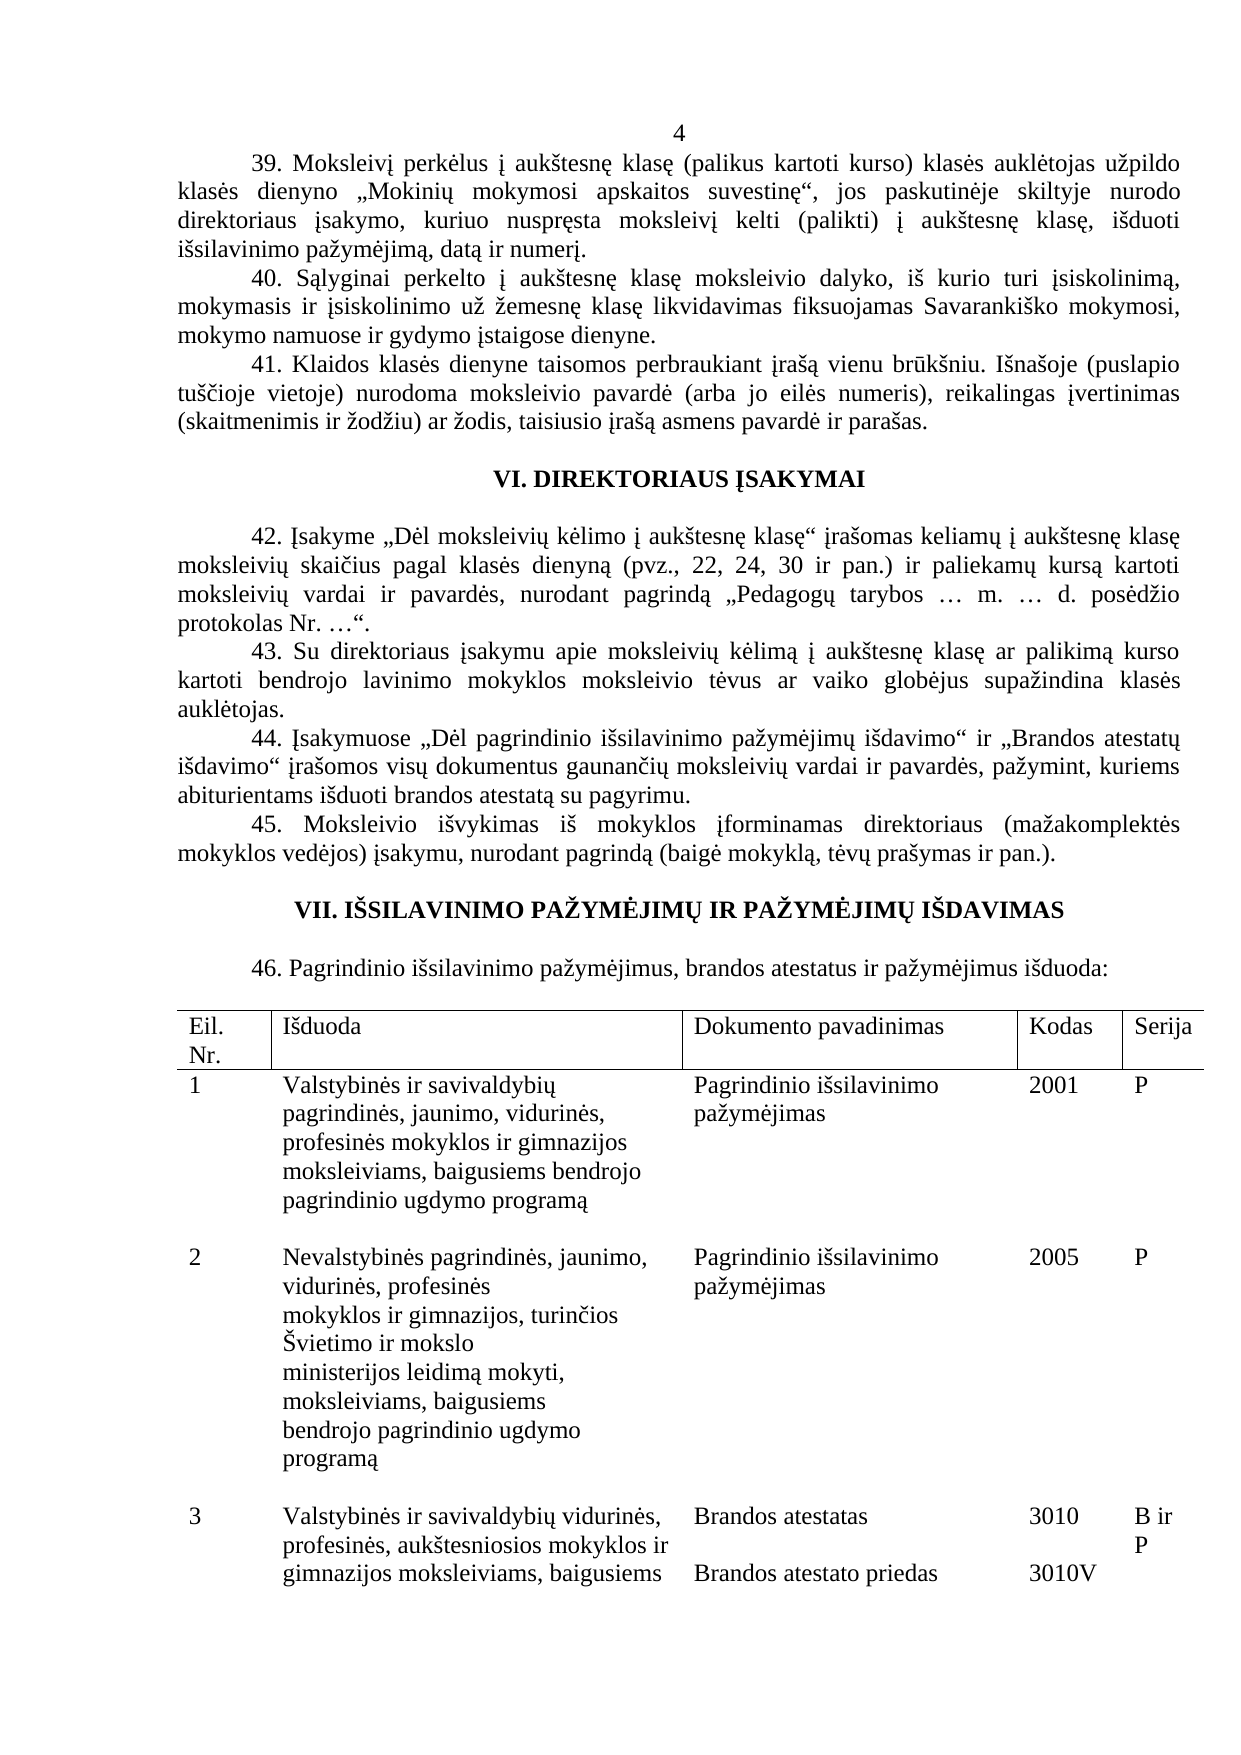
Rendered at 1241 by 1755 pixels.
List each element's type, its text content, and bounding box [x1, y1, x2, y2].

table_cell Pagrindinio išsilavinimo pažymėjimas [683, 1242, 1018, 1300]
table_cell [1123, 1472, 1204, 1501]
text 46. Pagrindinio išsilavinimo pažymėjimus, brandos atestatus ir pažymėjimus išduoda: [177, 953, 1181, 981]
table_cell [683, 1127, 1018, 1213]
table_cell [1018, 1357, 1123, 1415]
table_cell [177, 1300, 271, 1357]
table_header Išduoda [272, 1011, 682, 1069]
table_cell [1123, 1127, 1204, 1213]
table_cell ministerijos leidimą mokyti, moksleiviams, baigusiems [271, 1357, 682, 1415]
table_cell [683, 1357, 1018, 1415]
table_cell P [1123, 1242, 1204, 1300]
table_cell [1018, 1415, 1123, 1472]
table_cell 3 [177, 1501, 271, 1558]
table_cell Valstybinės ir savivaldybių vidurinės, profesinės, aukštesniosios mokyklos ir gimnazijos moksleiviams, baigusiems [271, 1501, 682, 1587]
text 39. Moksleivį perkėlus į aukštesnę klasę (palikus kartoti kurso) klasės auklėtojas užpildo klasės dienyno „Mokinių mokymosi apskaitos suvestinę“, jos paskutinėje skiltyje nurodo direktoriaus įsakymo, kuriuo nuspręsta moksleivį kelti (palikti) į aukštesnę klasę, išduoti išsilavinimo pažymėjimą, datą ir numerį. [177, 148, 1181, 263]
text 45. Moksleivio išvykimas iš mokyklos įforminamas direktoriaus (mažakomplektės mokyklos vedėjos) įsakymu, nurodant pagrindą (baigė mokyklą, tėvų prašymas ir pan.). [177, 809, 1181, 866]
table_cell Pagrindinio išsilavinimo pažymėjimas [683, 1070, 1018, 1127]
table_cell [1018, 1127, 1123, 1213]
table_cell [1018, 1472, 1123, 1501]
table_cell [1123, 1214, 1204, 1242]
table_cell [177, 1127, 271, 1213]
table_cell Brandos atestato priedas [683, 1559, 1018, 1587]
table_cell [1123, 1559, 1204, 1587]
table_cell bendrojo pagrindinio ugdymo programą [271, 1415, 682, 1472]
table_cell [1123, 1300, 1204, 1357]
table_cell 3010V [1018, 1559, 1123, 1587]
text 42. Įsakyme „Dėl moksleivių kėlimo į aukštesnę klasę“ įrašomas keliamų į aukštesnę klasę moksleivių skaičius pagal klasės dienyną (pvz., 22, 24, 30 ir pan.) ir paliekamų kursą kartoti moksleivių vardai ir pavardės, nurodant pagrindą „Pedagogų tarybos … m. … d. posėdžio protokolas Nr. …“. [177, 521, 1181, 636]
table_cell [1018, 1214, 1123, 1242]
table_cell 3010 [1018, 1501, 1123, 1558]
table_cell [1123, 1415, 1204, 1472]
table_cell [177, 1214, 271, 1242]
table_cell profesinės mokyklos ir gimnazijos moksleiviams, baigusiems bendrojo pagrindinio ugdymo programą [271, 1127, 682, 1213]
table_cell [1123, 1357, 1204, 1415]
table_cell [177, 1472, 271, 1501]
table_cell [177, 1415, 271, 1472]
table_cell [271, 1472, 682, 1501]
table_cell mokyklos ir gimnazijos, turinčios Švietimo ir mokslo [271, 1300, 682, 1357]
text 44. Įsakymuose „Dėl pagrindinio išsilavinimo pažymėjimų išdavimo“ ir „Brandos atestatų išdavimo“ įrašomos visų dokumentus gaunančių moksleivių vardai ir pavardės, pažymint, kuriems abiturientams išduoti brandos atestatą su pagyrimu. [177, 723, 1181, 809]
table_cell Valstybinės ir savivaldybių pagrindinės, jaunimo, vidurinės, [271, 1070, 682, 1127]
table_cell [683, 1300, 1018, 1357]
text 41. Klaidos klasės dienyne taisomos perbraukiant įrašą vienu brūkšniu. Išnašoje (puslapio tuščioje vietoje) nurodoma moksleivio pavardė (arba jo eilės numeris), reikalingas įvertinimas (skaitmenimis ir žodžiu) ar žodis, taisiusio įrašą asmens pavardė ir parašas. [177, 349, 1181, 435]
table_cell [177, 1559, 271, 1587]
table_header Dokumento pavadinimas [683, 1011, 1017, 1069]
table_cell 2 [177, 1242, 271, 1300]
table_cell [177, 1357, 271, 1415]
table_header Kodas [1018, 1011, 1122, 1069]
table_cell 1 [177, 1070, 271, 1127]
text VII. IŠSILAVINIMO PAŽYMĖJIMŲ IR PAŽYMĖJIMŲ IŠDAVIMAS [177, 895, 1181, 924]
table_header Eil. Nr. [177, 1011, 271, 1069]
text VI. DIREKTORIAUS ĮSAKYMAI [177, 464, 1181, 493]
text 40. Sąlyginai perkelto į aukštesnę klasę moksleivio dalyko, iš kurio turi įsiskolinimą, mokymasis ir įsiskolinimo už žemesnę klasę likvidavimas fiksuojamas Savarankiško mokymosi, mokymo namuose ir gydymo įstaigose dienyne. [177, 263, 1181, 349]
table_cell B ir P [1123, 1501, 1204, 1558]
table_cell Brandos atestatas [683, 1501, 1018, 1558]
table_cell [683, 1415, 1018, 1472]
table_header Serija [1123, 1011, 1204, 1069]
table_cell 2005 [1018, 1242, 1123, 1300]
table_cell [1018, 1300, 1123, 1357]
text 43. Su direktoriaus įsakymu apie moksleivių kėlimą į aukštesnę klasę ar palikimą kurso kartoti bendrojo lavinimo mokyklos moksleivio tėvus ar vaiko globėjus supažindina klasės auklėtojas. [177, 636, 1181, 723]
table_cell [271, 1214, 682, 1242]
table_cell [683, 1214, 1018, 1242]
table_cell 2001 [1018, 1070, 1123, 1127]
table_cell P [1123, 1070, 1204, 1127]
table_cell [683, 1472, 1018, 1501]
table_cell Nevalstybinės pagrindinės, jaunimo, vidurinės, profesinės [271, 1242, 682, 1300]
